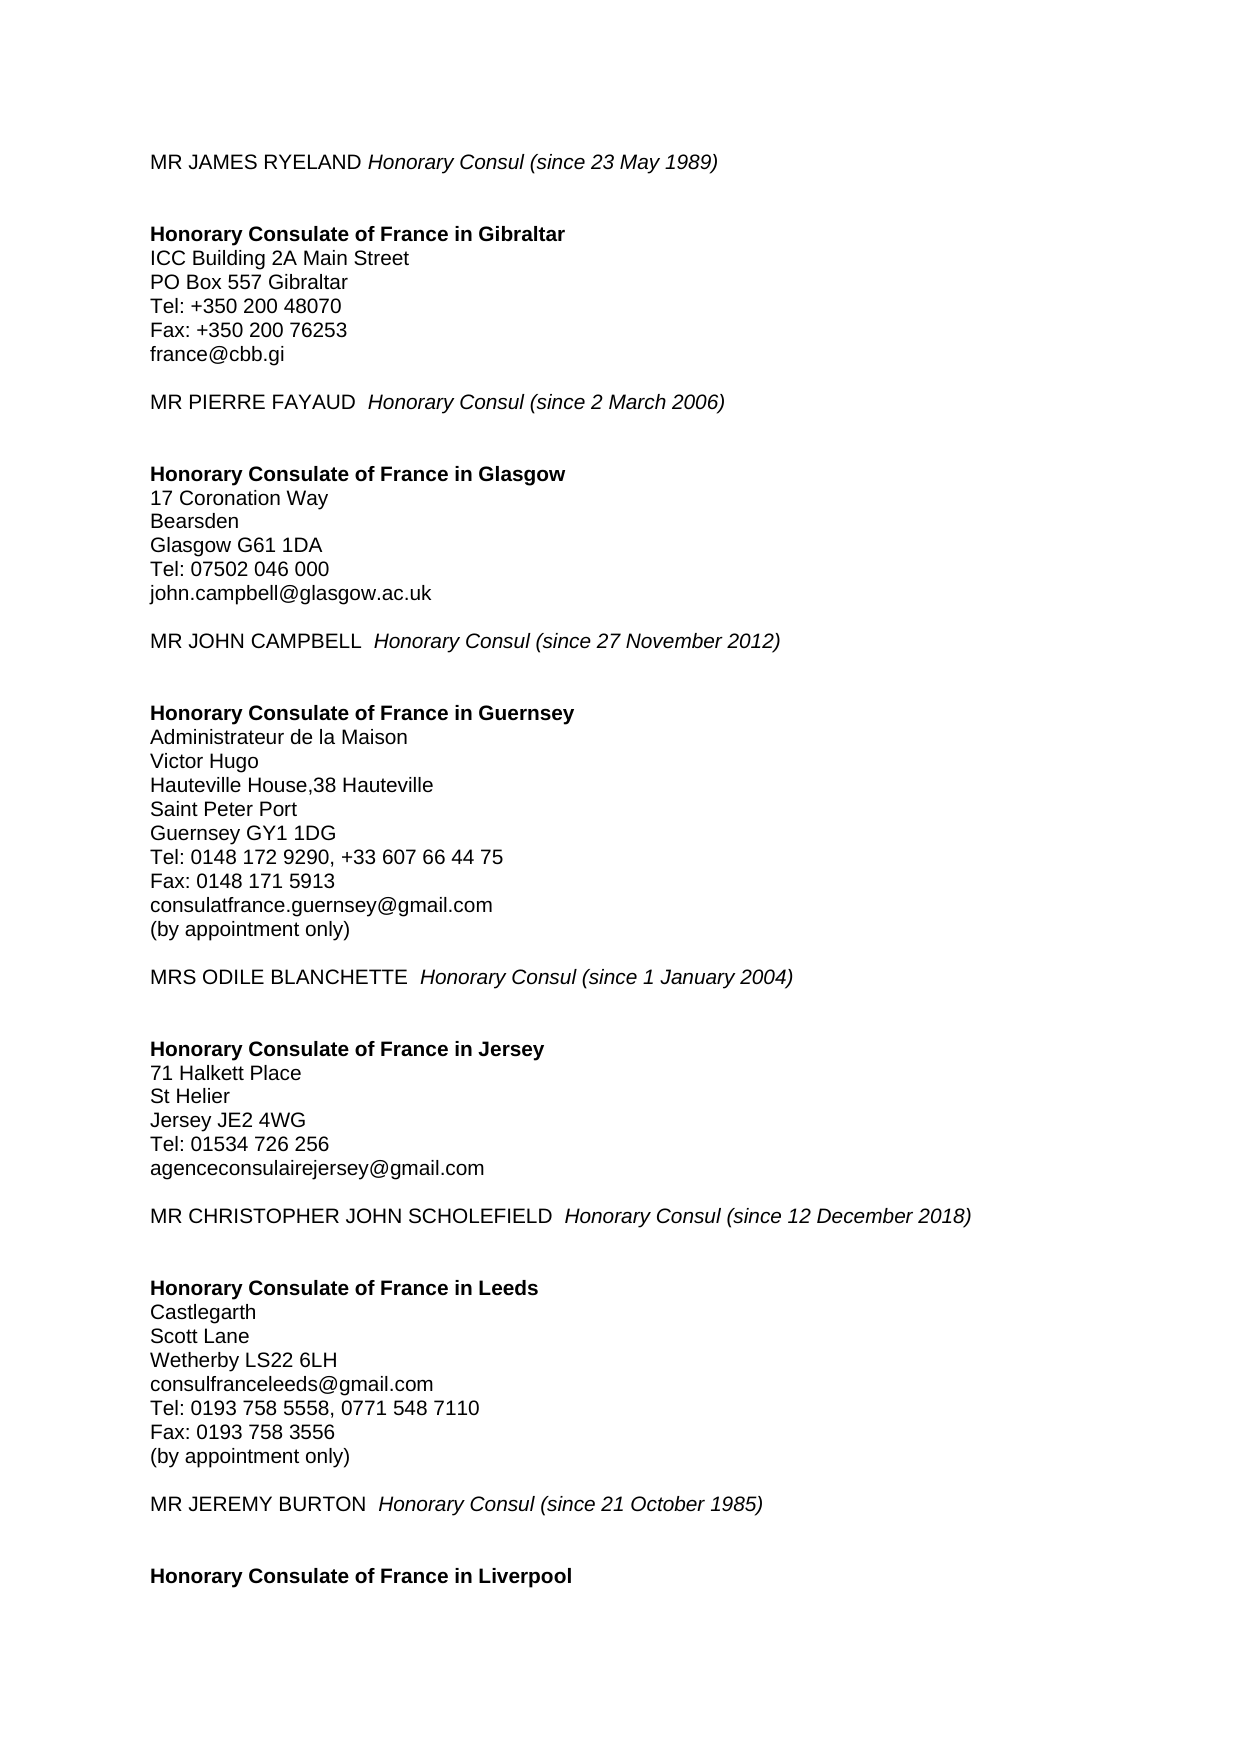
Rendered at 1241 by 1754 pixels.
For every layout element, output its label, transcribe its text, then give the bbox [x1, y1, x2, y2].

text MR JEREMY BURTON Honorary Consul (since 21 October 1985) [150, 1492, 1090, 1516]
text Victor Hugo [150, 749, 1090, 773]
text john.campbell@glasgow.ac.uk [150, 581, 1090, 605]
text Fax: +350 200 76253 [150, 318, 1090, 342]
text Tel: 01534 726 256 [150, 1132, 1090, 1156]
text Saint Peter Port [150, 797, 1090, 821]
text MR PIERRE FAYAUD Honorary Consul (since 2 March 2006) [150, 389, 1090, 413]
text ICC Building 2A Main Street [150, 246, 1090, 270]
text MR CHRISTOPHER JOHN SCHOLEFIELD Honorary Consul (since 12 December 2018) [150, 1204, 1090, 1228]
text St Helier [150, 1084, 1090, 1108]
text Tel: 07502 046 000 [150, 557, 1090, 581]
text MRS ODILE BLANCHETTE Honorary Consul (since 1 January 2004) [150, 964, 1090, 988]
text france@cbb.gi [150, 342, 1090, 366]
text Scott Lane [150, 1324, 1090, 1348]
text PO Box 557 Gibraltar [150, 270, 1090, 294]
text Wetherby LS22 6LH [150, 1348, 1090, 1372]
text Tel: 0148 172 9290, +33 607 66 44 75 [150, 845, 1090, 869]
text Fax: 0193 758 3556 [150, 1420, 1090, 1444]
text Honorary Consulate of France in Jersey [150, 1036, 1090, 1060]
text 71 Halkett Place [150, 1060, 1090, 1084]
text MR JOHN CAMPBELL Honorary Consul (since 27 November 2012) [150, 629, 1090, 653]
text Hauteville House,38 Hauteville [150, 773, 1090, 797]
text Honorary Consulate of France in Liverpool [150, 1563, 1090, 1587]
text Honorary Consulate of France in Gibraltar [150, 222, 1090, 246]
text Castlegarth [150, 1300, 1090, 1324]
text Tel: 0193 758 5558, 0771 548 7110 [150, 1396, 1090, 1420]
text Glasgow G61 1DA [150, 533, 1090, 557]
text agenceconsulairejersey@gmail.com [150, 1156, 1090, 1180]
text Honorary Consulate of France in Glasgow [150, 461, 1090, 485]
text Tel: +350 200 48070 [150, 294, 1090, 318]
text Jersey JE2 4WG [150, 1108, 1090, 1132]
text (by appointment only) [150, 917, 1090, 941]
text Honorary Consulate of France in Guernsey [150, 701, 1090, 725]
text Honorary Consulate of France in Leeds [150, 1276, 1090, 1300]
text Administrateur de la Maison [150, 725, 1090, 749]
text consulatfrance.guernsey@gmail.com [150, 893, 1090, 917]
text Bearsden [150, 509, 1090, 533]
text 17 Coronation Way [150, 485, 1090, 509]
text Fax: 0148 171 5913 [150, 869, 1090, 893]
text consulfranceleeds@gmail.com [150, 1372, 1090, 1396]
text (by appointment only) [150, 1444, 1090, 1468]
text MR JAMES RYELAND Honorary Consul (since 23 May 1989) [150, 150, 1090, 174]
text Guernsey GY1 1DG [150, 821, 1090, 845]
